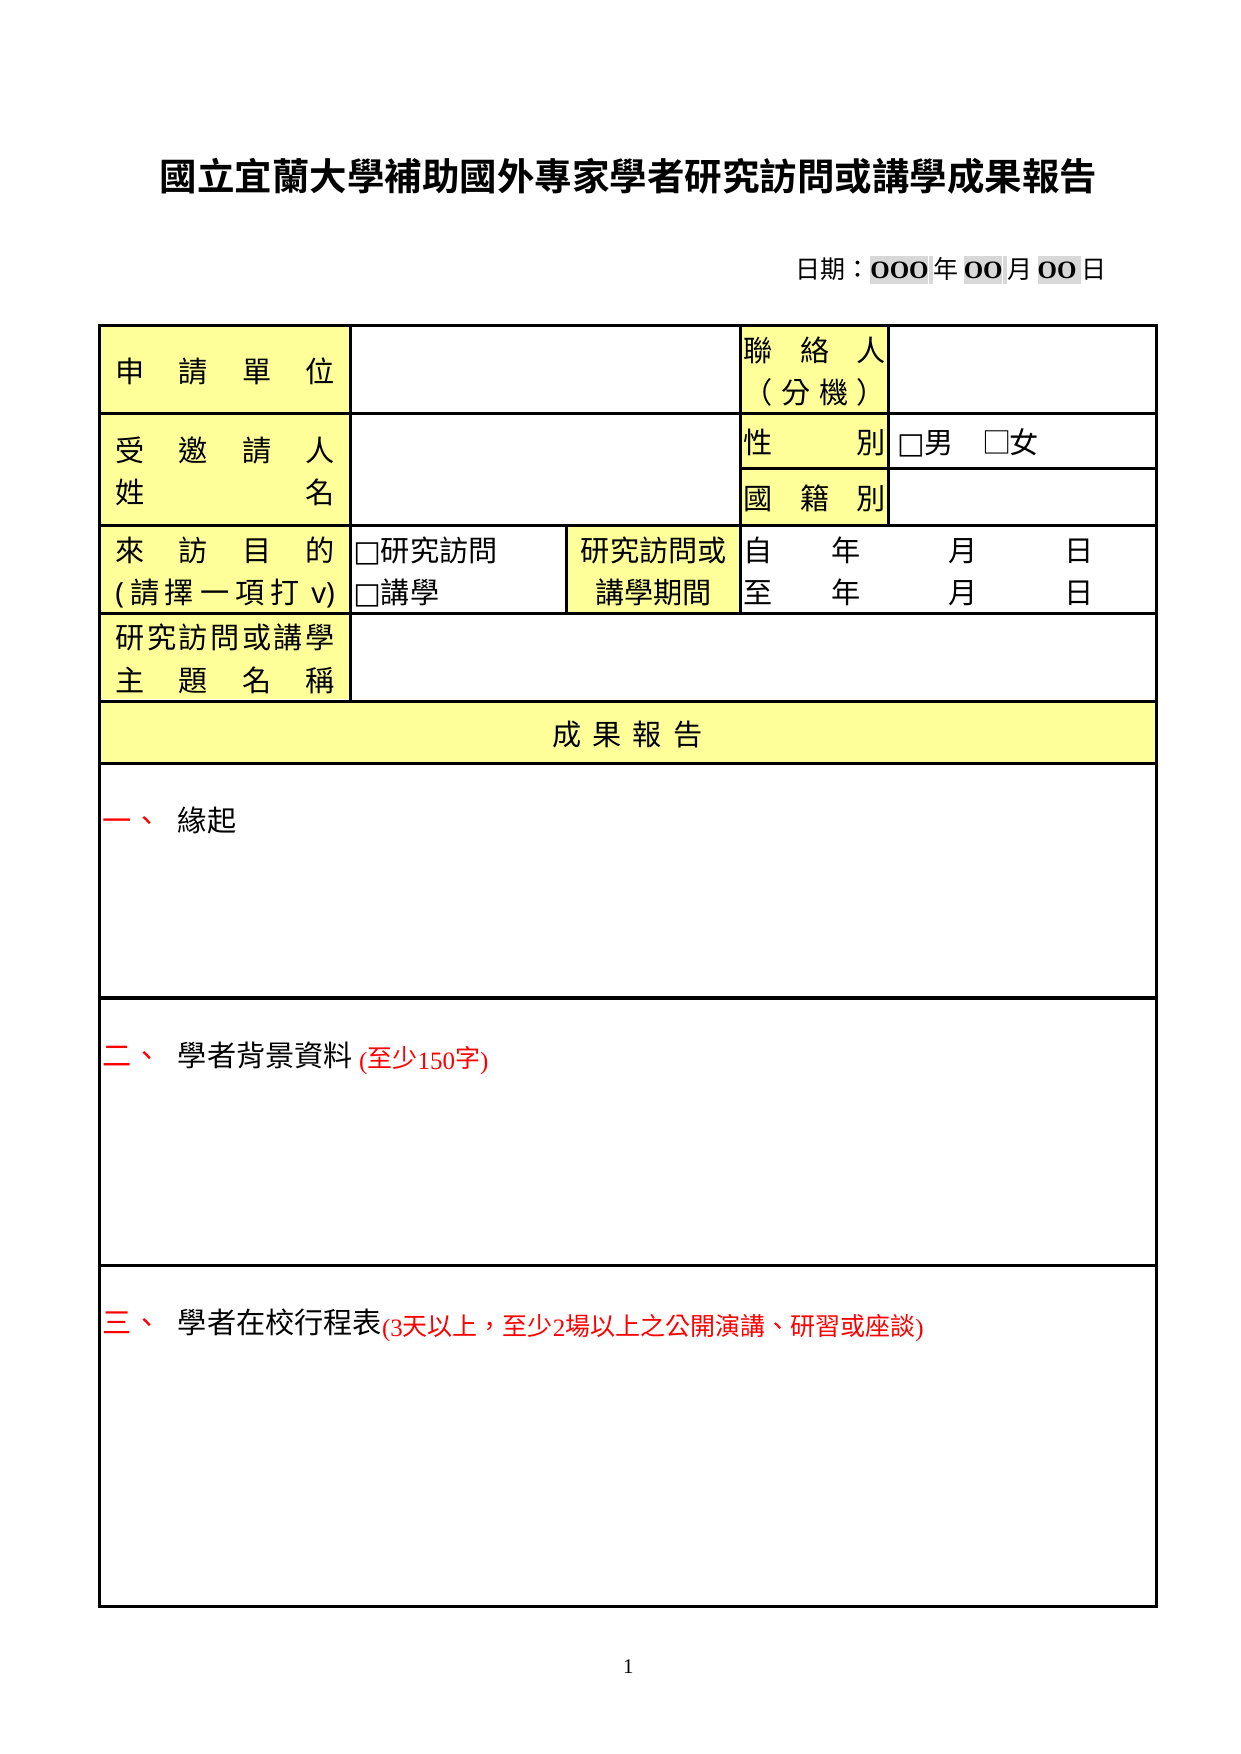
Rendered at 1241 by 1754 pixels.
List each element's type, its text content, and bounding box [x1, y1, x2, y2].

table_header 聯絡人 （分機） [742, 327, 887, 412]
table_cell □研究訪問 □講學 [352, 527, 565, 612]
table_cell 學者背景資料 (至少150字) [101, 1000, 1155, 1264]
table_cell [890, 470, 1155, 524]
text 日期：OOO年OO月OO日 [150, 249, 1106, 286]
table_cell □男 □女 [890, 415, 1155, 467]
table_cell 成 果 報 告 [101, 703, 1155, 762]
table_cell 緣起 [101, 765, 1155, 996]
table_cell [352, 415, 739, 524]
text 國立宜蘭大學補助國外專家學者研究訪問或講學成果報告 [150, 136, 1106, 211]
table_cell 自 年 月 日 至 年 月 日 [742, 527, 1155, 612]
table_cell 研究訪問或講學 主題名稱 [101, 615, 349, 699]
table_header [352, 327, 739, 412]
table_header [890, 327, 1155, 412]
table_cell 來訪目的 (請擇一項打v) [101, 527, 349, 612]
table_cell 性別 [742, 415, 887, 467]
table_cell 受邀請人 姓名 [101, 415, 349, 524]
table_cell [352, 615, 1155, 699]
table_header 申請單位 [101, 327, 349, 412]
table_cell 國籍別 [742, 470, 887, 524]
table_cell 學者在校行程表(3天以上，至少2場以上之公開演講、研習或座談) [101, 1267, 1155, 1605]
table_cell 研究訪問或講學期間 [568, 527, 739, 612]
